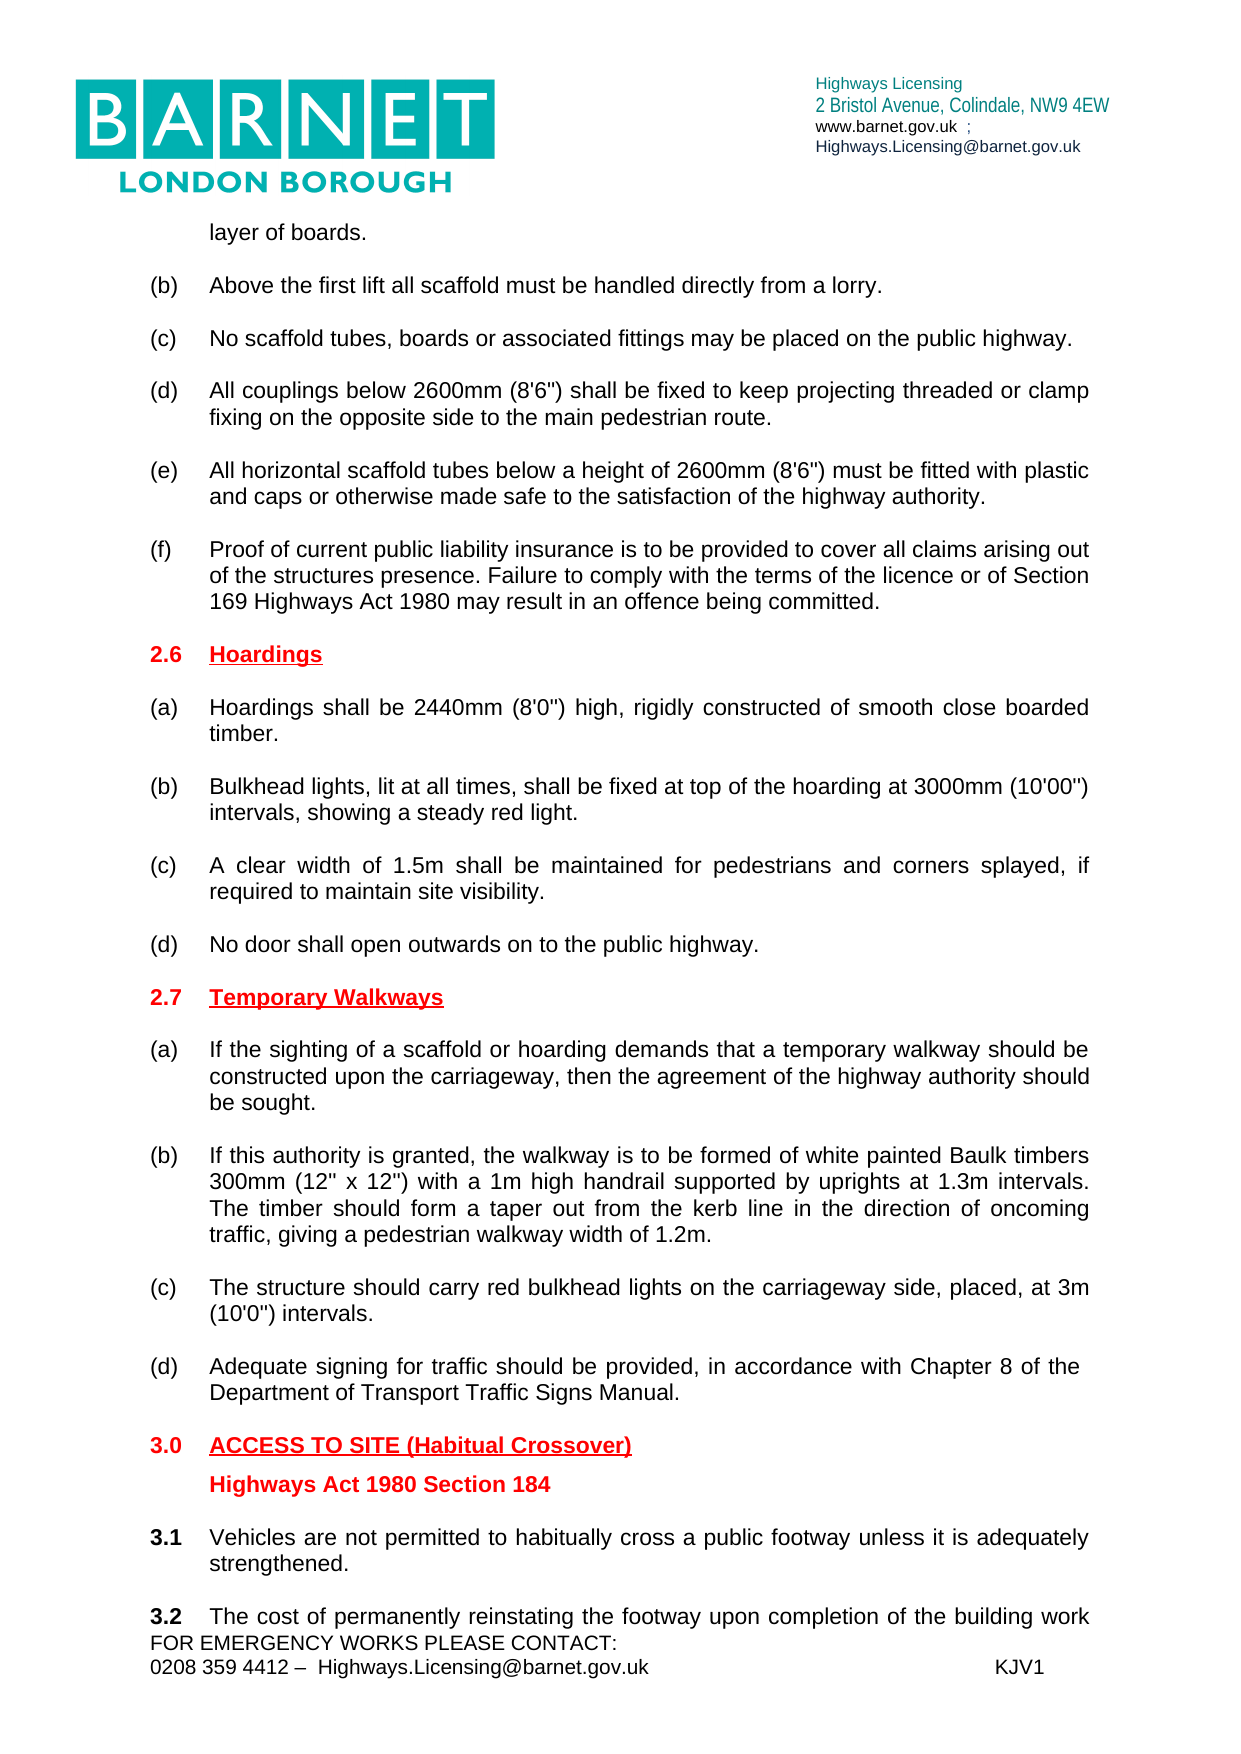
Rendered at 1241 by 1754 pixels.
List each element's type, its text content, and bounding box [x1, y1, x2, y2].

text layer of boards. [150, 219, 1090, 246]
text (d) No door shall open outwards on to the public highway. [150, 931, 1090, 957]
text (b) Bulkhead lights, lit at all times, shall be fixed at top of the hoarding at 3000mm (10'00'') intervals, showing a steady red light. [150, 773, 1090, 826]
text (c) A clear width of 1.5m shall be maintained for pedestrians and corners splayed, if required to maintain site visibility. [150, 852, 1090, 904]
text Highways Act 1980 Section 184 [150, 1471, 1090, 1497]
text (d) All couplings below 2600mm (8'6") shall be fixed to keep projecting threaded or clamp fixing on the opposite side to the main pedestrian route. [150, 377, 1090, 430]
text (d) Adequate signing for traffic should be provided, in accordance with Chapter 8 of the Department of Transport Traffic Signs Manual. [150, 1353, 1090, 1405]
text (c) The structure should carry red bulkhead lights on the carriageway side, placed, at 3m (10'0'') intervals. [150, 1273, 1090, 1326]
text (a) If the sighting of a scaffold or hoarding demands that a temporary walkway should be constructed upon the carriageway, then the agreement of the highway authority should be sought. [150, 1036, 1090, 1115]
text (e) All horizontal scaffold tubes below a height of 2600mm (8'6") must be fitted with plastic and caps or otherwise made safe to the satisfaction of the highway authority. [150, 457, 1090, 509]
text 3.2 The cost of permanently reinstating the footway upon completion of the building work [150, 1603, 1090, 1629]
text (c) No scaffold tubes, boards or associated fittings may be placed on the public highway. [150, 325, 1090, 351]
text (b) Above the first lift all scaffold must be handled directly from a lorry. [150, 272, 1090, 298]
text 2.7 Temporary Walkways [150, 984, 1090, 1010]
text (b) If this authority is granted, the walkway is to be formed of white painted Baulk timbers 300mm (12'' x 12'') with a 1m high handrail supported by uprights at 1.3m intervals. The timber should form a taper out from the kerb line in the direction of oncoming traffic, giving a pedestrian walkway width of 1.2m. [150, 1142, 1090, 1247]
text (a) Hoardings shall be 2440mm (8'0'') high, rigidly constructed of smooth close boarded timber. [150, 694, 1090, 746]
text (f) Proof of current public liability insurance is to be provided to cover all claims arising out of the structures presence. Failure to comply with the terms of the licence or of Section 169 Highways Act 1980 may result in an offence being committed. [150, 536, 1090, 615]
text 2.6 Hoardings [150, 641, 1090, 667]
text 3.1 Vehicles are not permitted to habitually cross a public footway unless it is adequately strengthened. [150, 1524, 1090, 1577]
text 3.0 ACCESS TO SITE (Habitual Crossover) [150, 1432, 1090, 1458]
